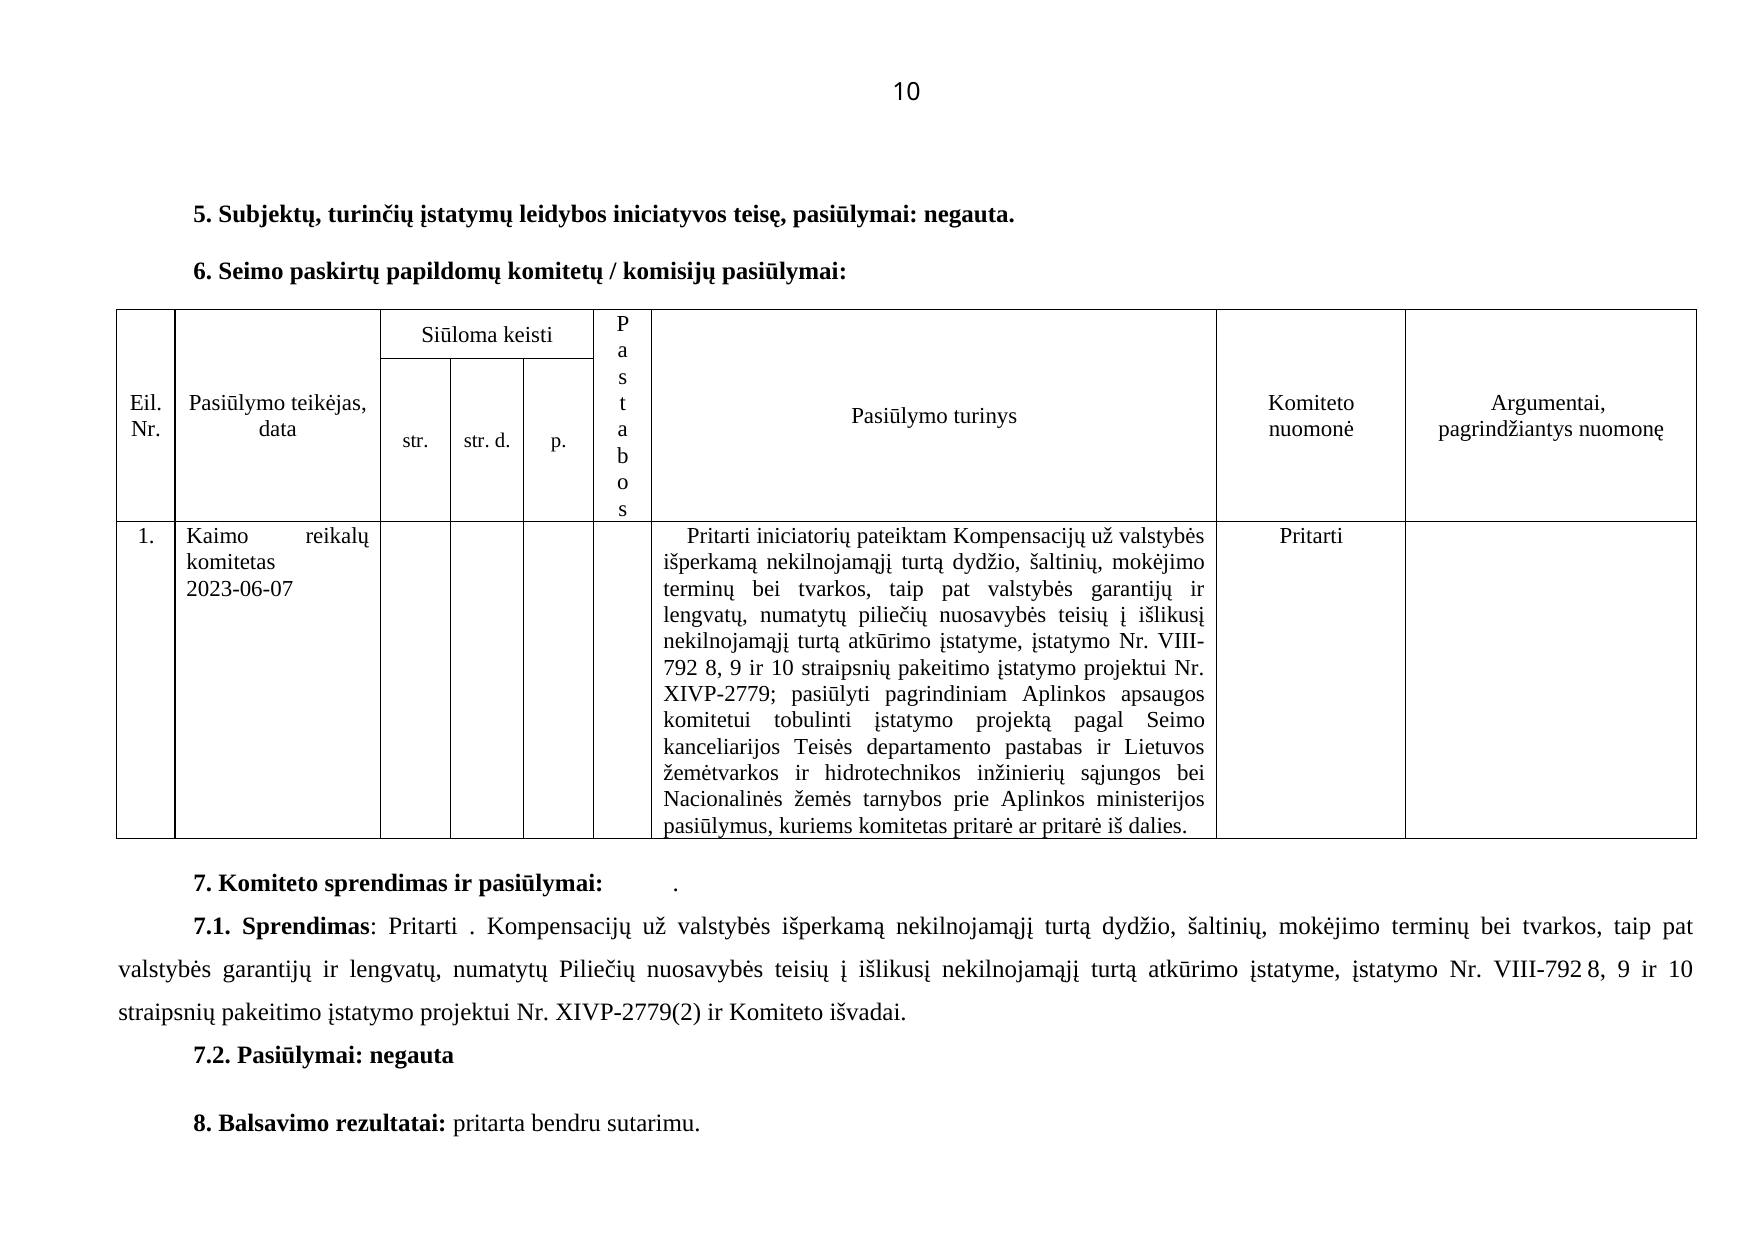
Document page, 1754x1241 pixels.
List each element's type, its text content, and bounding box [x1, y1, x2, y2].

text 7. Komiteto sprendimas ir pasiūlymai: . [118, 868, 1695, 897]
text 7.2. Pasiūlymai: negauta [118, 1041, 1695, 1069]
table_header Argumentai, pagrindžiantys nuomonę [1406, 310, 1696, 521]
table_cell [594, 522, 651, 838]
text 7.1. Sprendimas: Pritarti . Kompensacijų už valstybės išperkamą nekilnojamąjį turtą dydžio, šaltinių, mokėjimo terminų bei tvarkos, taip pat valstybės garantijų ir lengvatų, numatytų Piliečių nuosavybės teisių į išlikusį nekilnojamąjį turtą atkūrimo įstatyme, įstatymo Nr. VIII-792 8, 9 ir 10 straipsnių pakeitimo įstatymo projektui Nr. XIVP-2779(2) ir Komiteto išvadai. [118, 911, 1695, 1026]
table_header Eil. Nr. [117, 310, 174, 521]
table_cell 1. [117, 522, 174, 838]
table_header Komiteto nuomonė [1217, 310, 1405, 521]
table_cell Pritarti [1217, 522, 1405, 838]
table_header Pastabos [594, 310, 651, 521]
subtitle 5. Subjektų, turinčių įstatymų leidybos iniciatyvos teisę, pasiūlymai: negauta. [118, 199, 1695, 227]
subtitle 6. Seimo paskirtų papildomų komitetų / komisijų pasiūlymai: [118, 256, 1695, 285]
text 8. Balsavimo rezultatai: pritarta bendru sutarimu. [118, 1108, 1695, 1136]
table_cell p. [524, 359, 593, 521]
table_cell Pritarti iniciatorių pateiktam Kompensacijų už valstybės išperkamą nekilnojamąjį turtą dydžio, šaltinių, mokėjimo terminų bei tvarkos, taip pat valstybės garantijų ir lengvatų, numatytų piliečių nuosavybės teisių į išlikusį nekilnojamąjį turtą atkūrimo įstatyme, įstatymo Nr. VIII-792 8, 9 ir 10 straipsnių pakeitimo įstatymo projektui Nr. XIVP-2779; pasiūlyti pagrindiniam Aplinkos apsaugos komitetui tobulinti įstatymo projektą pagal Seimo kanceliarijos Teisės departamento pastabas ir Lietuvos žemėtvarkos ir hidrotechnikos inžinierių sąjungos bei Nacionalinės žemės tarnybos prie Aplinkos ministerijos pasiūlymus, kuriems komitetas pritarė ar pritarė iš dalies. [652, 522, 1216, 838]
table_header Pasiūlymo turinys [652, 310, 1216, 521]
table_cell str. d. [451, 359, 523, 521]
table_header Siūloma keisti [381, 310, 593, 358]
table_header Pasiūlymo teikėjas, data [176, 310, 380, 521]
table_cell str. [381, 359, 450, 521]
table_cell [381, 522, 450, 838]
table_cell [451, 522, 523, 838]
table_cell [1406, 522, 1696, 838]
table_cell [524, 522, 593, 838]
table_cell Kaimo reikalų komitetas 2023-06-07 [176, 522, 380, 838]
